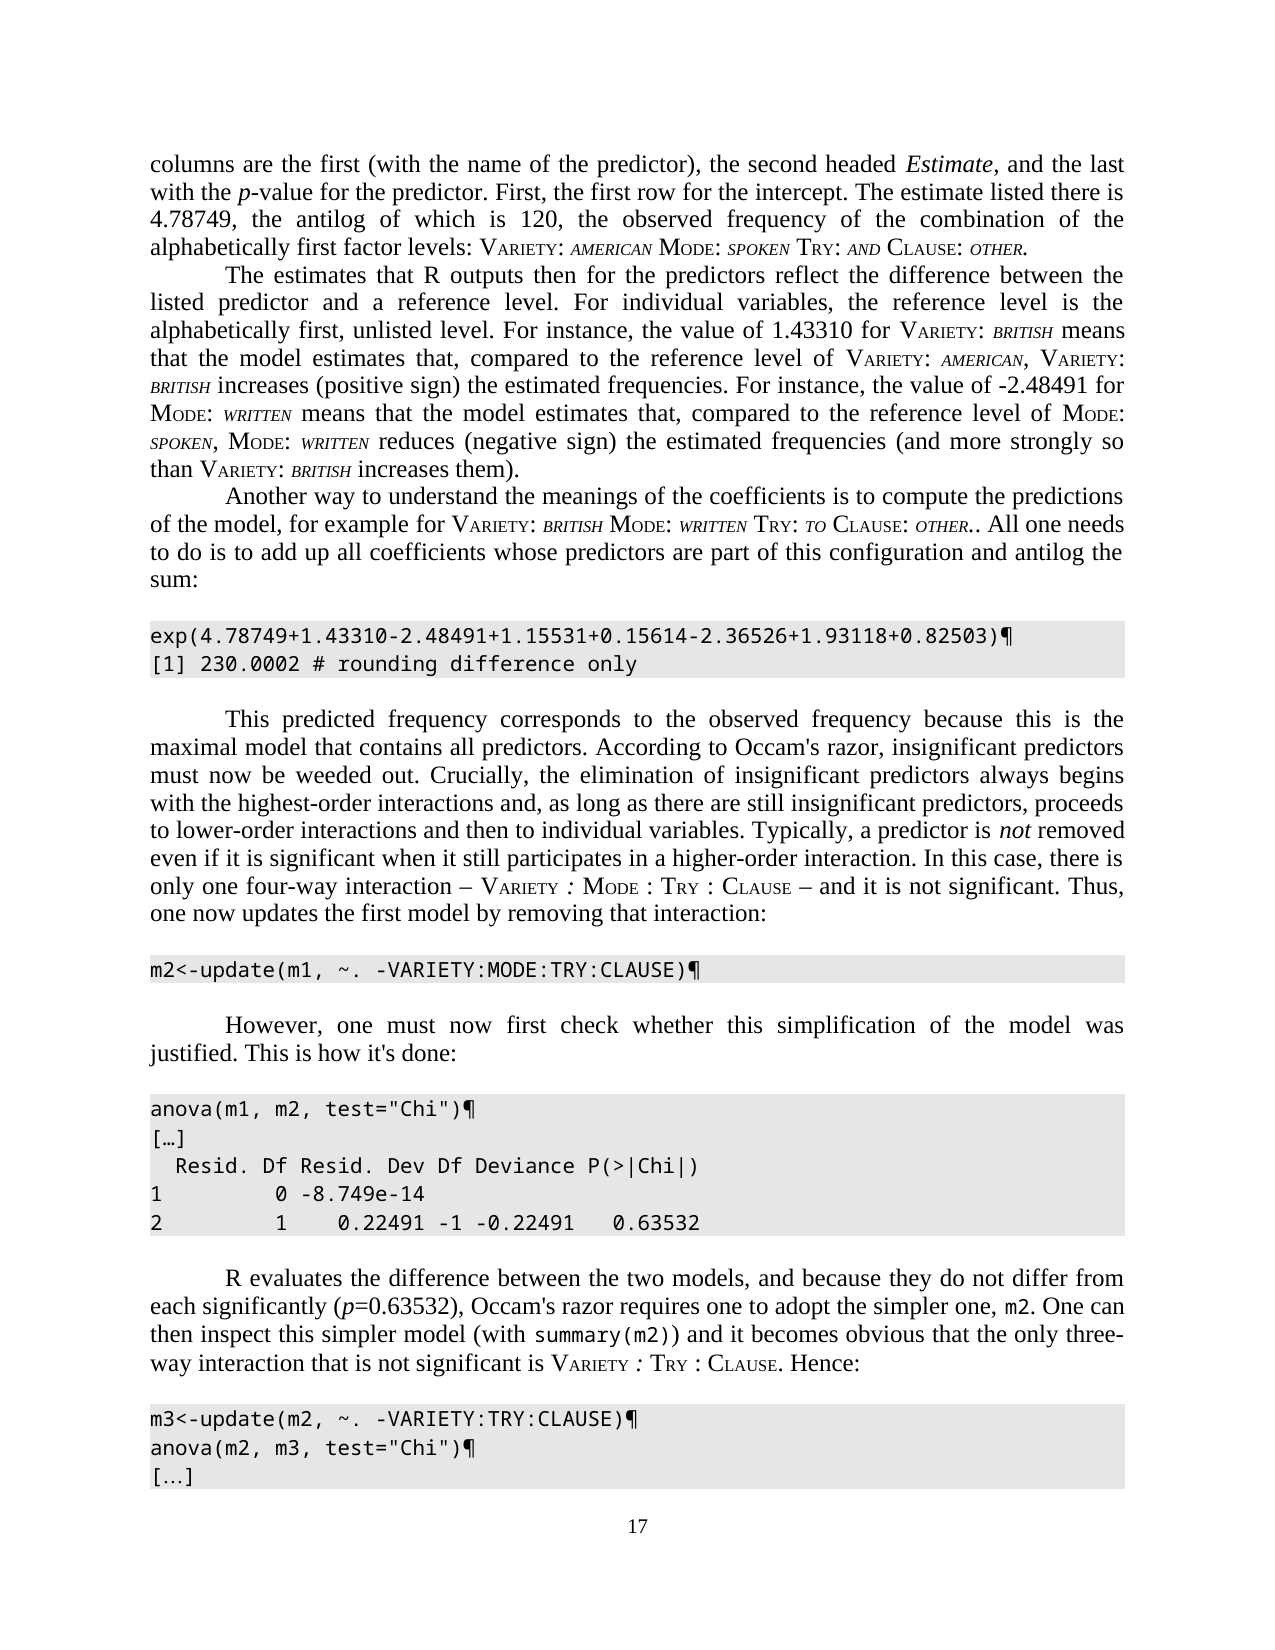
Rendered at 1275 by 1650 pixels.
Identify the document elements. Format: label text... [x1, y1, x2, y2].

text anova(m1, m2, test="Chi")¶ [150, 1094, 1125, 1123]
text exp(4.78749+1.43310-2.48491+1.15531+0.15614-2.36526+1.93118+0.82503)¶ [150, 621, 1125, 649]
text However, one must now first check whether this simplification of the model was justified. This is how it's done: [150, 1011, 1125, 1067]
text R evaluates the difference between the two models, and because they do not differ from each significantly (p=0.63532), Occam's razor requires one to adopt the simpler one, m2. One can then inspect this simpler model (with summary(m2)) and it becomes obvious that the only three-way interaction that is not significant is Variety : Try : Clause. Hence: [150, 1264, 1125, 1376]
text m3<-update(m2, ~. -VARIETY:TRY:CLAUSE)¶ [150, 1404, 1125, 1433]
text […] [150, 1123, 1125, 1151]
text […] [150, 1461, 1125, 1489]
text Another way to understand the meanings of the coefficients is to compute the predictions of the model, for example for Variety: british Mode: written Try: to Clause: other.. All one needs to do is to add up all coefficients whose predictors are part of this configuration and antilog the sum: [150, 482, 1125, 593]
text anova(m2, m3, test="Chi")¶ [150, 1433, 1125, 1461]
text m2<-update(m1, ~. -VARIETY:MODE:TRY:CLAUSE)¶ [150, 955, 1125, 983]
text columns are the first (with the name of the predictor), the second headed Estimate, and the last with the p-value for the predictor. First, the first row for the intercept. The estimate listed there is 4.78749, the antilog of which is 120, the observed frequency of the combination of the alphabetically first factor levels: Variety: american Mode: spoken Try: and Clause: other. [150, 150, 1125, 261]
text [1] 230.0002 # rounding difference only [150, 649, 1125, 678]
text Resid. Df Resid. Dev Df Deviance P(>|Chi|) [150, 1151, 1125, 1179]
text 2 1 0.22491 -1 -0.22491 0.63532 [150, 1208, 1125, 1236]
text This predicted frequency corresponds to the observed frequency because this is the maximal model that contains all predictors. According to Occam's razor, insignificant predictors must now be weeded out. Crucially, the elimination of insignificant predictors always begins with the highest-order interactions and, as long as there are still insignificant predictors, proceeds to lower-order interactions and then to individual variables. Typically, a predictor is not removed even if it is significant when it still participates in a higher-order interaction. In this case, there is only one four-way interaction – Variety : Mode : Try : Clause – and it is not significant. Thus, one now updates the first model by removing that interaction: [150, 706, 1125, 927]
text The estimates that R outputs then for the predictors reflect the difference between the listed predictor and a reference level. For individual variables, the reference level is the alphabetically first, unlisted level. For instance, the value of 1.43310 for Variety: british means that the model estimates that, compared to the reference level of Variety: american, Variety: british increases (positive sign) the estimated frequencies. For instance, the value of -2.48491 for Mode: written means that the model estimates that, compared to the reference level of Mode: spoken, Mode: written reduces (negative sign) the estimated frequencies (and more strongly so than Variety: british increases them). [150, 261, 1125, 482]
text 1 0 -8.749e-14 [150, 1179, 1125, 1208]
